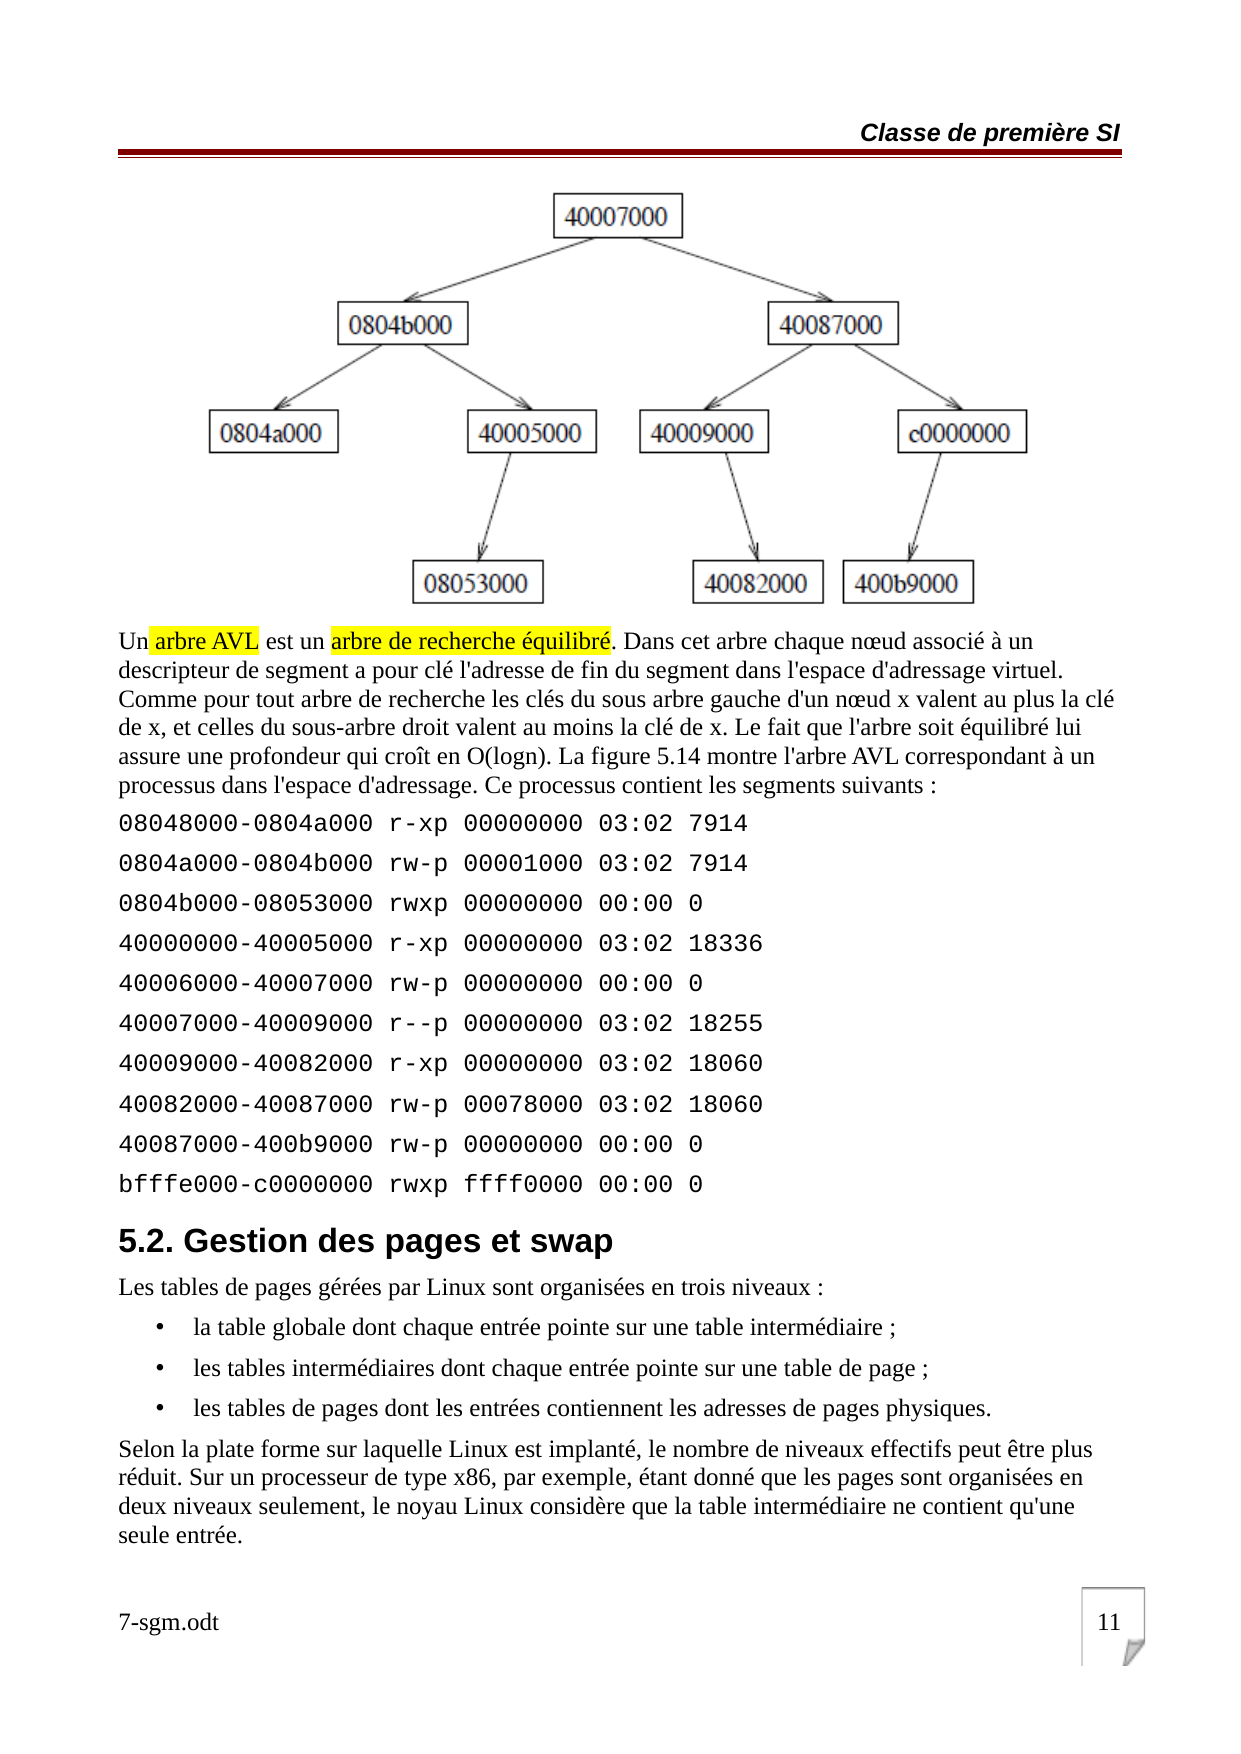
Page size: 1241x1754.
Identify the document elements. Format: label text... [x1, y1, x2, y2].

list les tables de pages dont les entrées contiennent les adresses de pages physiques. [156, 1393, 1122, 1422]
list les tables intermédiaires dont chaque entrée pointe sur une table de page ; [156, 1353, 1122, 1381]
text bfffe000-c0000000 rwxp ffff0000 00:00 0 [118, 1171, 1122, 1200]
text Selon la plate forme sur laquelle Linux est implanté, le nombre de niveaux effectifs peut être plus réduit. Sur un processeur de type x86, par exemple, étant donné que les pages sont organisées en deux niveaux seulement, le noyau Linux considère que la table intermédiaire ne contient qu'une seule entrée. [118, 1434, 1122, 1549]
picture [203, 187, 1037, 615]
text 40087000-400b9000 rw-p 00000000 00:00 0 [118, 1131, 1122, 1159]
text 0804b000-08053000 rwxp 00000000 00:00 0 [118, 891, 1122, 919]
text 40000000-40005000 r-xp 00000000 03:02 18336 [118, 931, 1122, 959]
text 40006000-40007000 rw-p 00000000 00:00 0 [118, 971, 1122, 999]
text 40009000-40082000 r-xp 00000000 03:02 18060 [118, 1051, 1122, 1079]
text Les tables de pages gérées par Linux sont organisées en trois niveaux : [118, 1272, 1122, 1300]
list la table globale dont chaque entrée pointe sur une table intermédiaire ; [156, 1312, 1122, 1341]
text Un arbre AVL est un arbre de recherche équilibré. Dans cet arbre chaque nœud associé à un descripteur de segment a pour clé l'adresse de fin du segment dans l'espace d'adressage virtuel. Comme pour tout arbre de recherche les clés du sous arbre gauche d'un nœud x valent au plus la clé de x, et celles du sous-arbre droit valent au moins la clé de x. Le fait que l'arbre soit équilibré lui assure une profondeur qui croît en O(logn). La figure 5.14 montre l'arbre AVL correspondant à un processus dans l'espace d'adressage. Ce processus contient les segments suivants : [118, 626, 1122, 799]
text 08048000-0804a000 r-xp 00000000 03:02 7914 [118, 810, 1122, 839]
text 40082000-40087000 rw-p 00078000 03:02 18060 [118, 1091, 1122, 1119]
text 40007000-40009000 r--p 00000000 03:02 18255 [118, 1011, 1122, 1039]
text 0804a000-0804b000 rw-p 00001000 03:02 7914 [118, 851, 1122, 879]
subtitle 5.2. Gestion des pages et swap [118, 1221, 1122, 1259]
